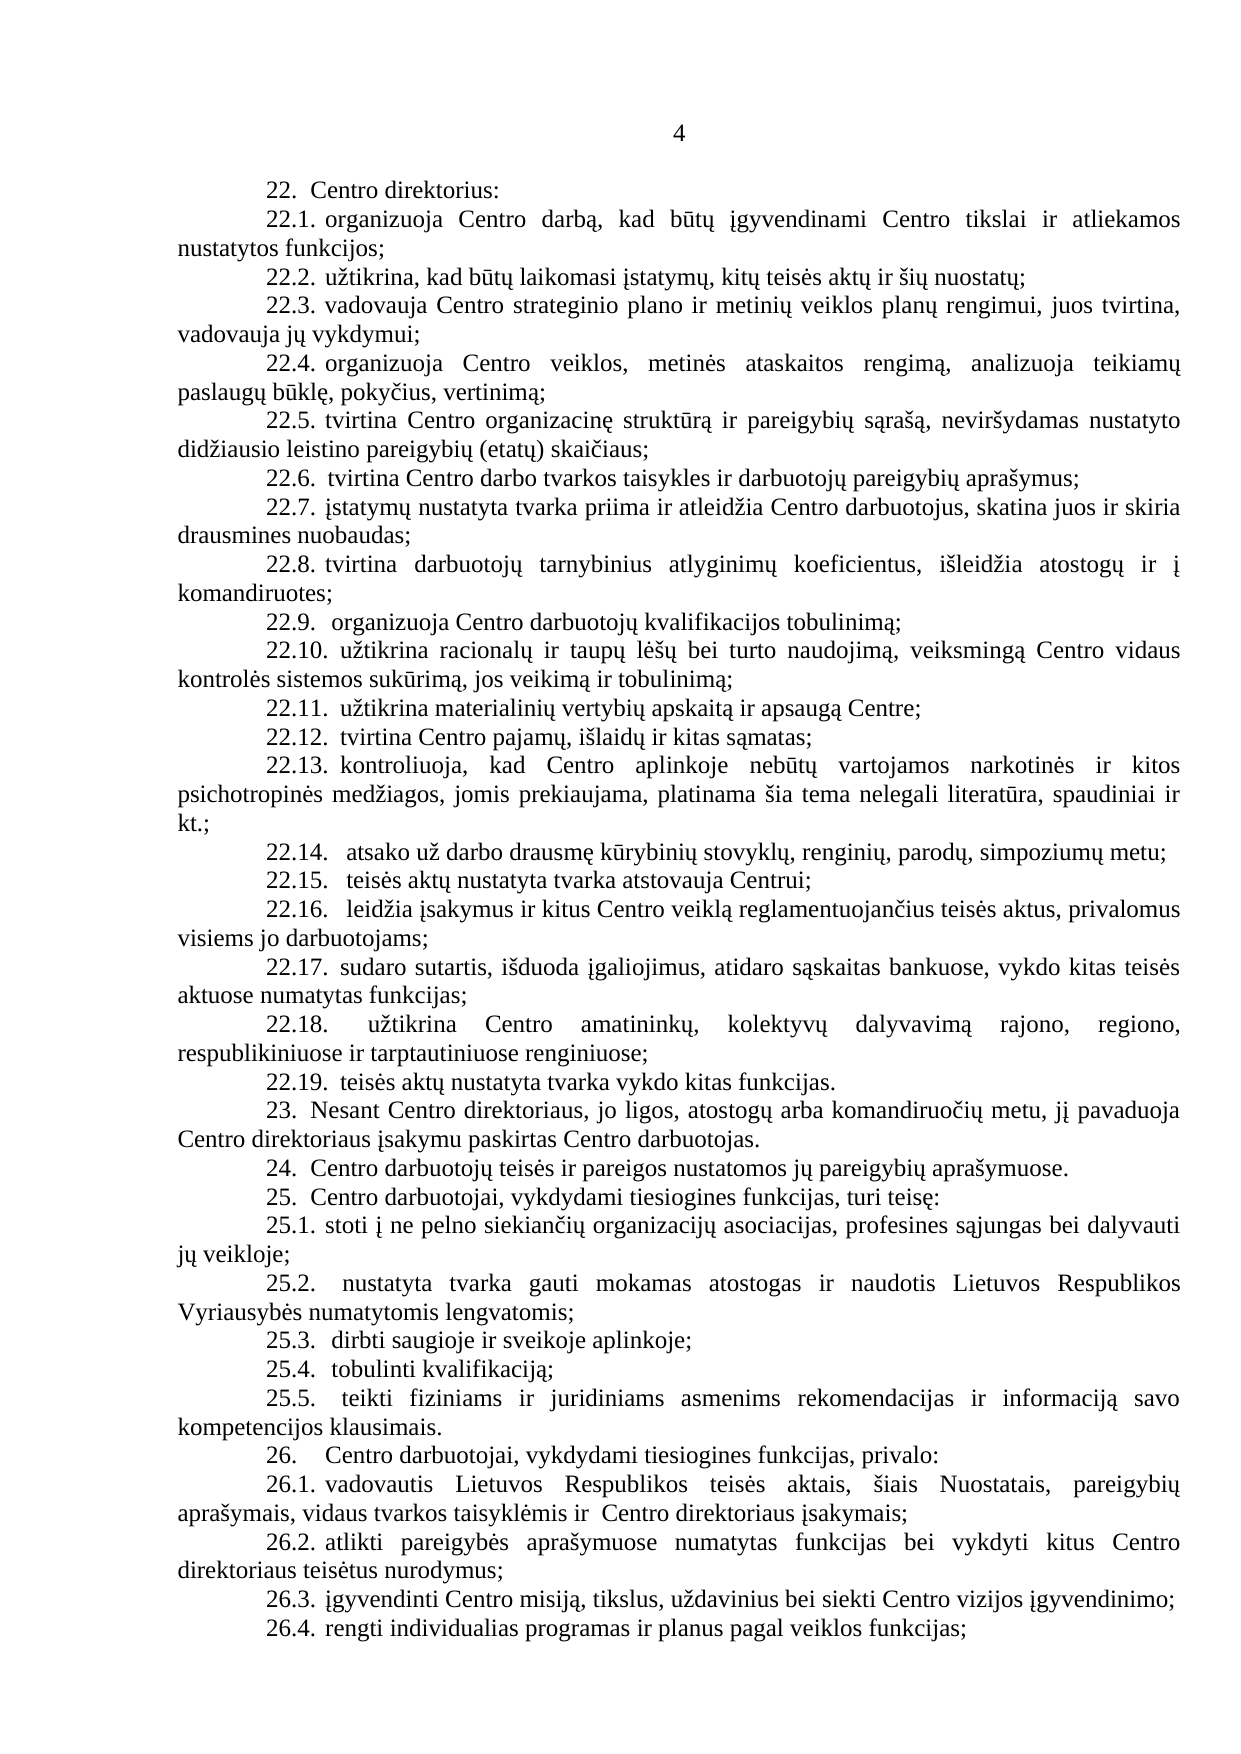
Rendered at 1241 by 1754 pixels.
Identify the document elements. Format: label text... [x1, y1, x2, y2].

text 22.5. tvirtina Centro organizacinę struktūrą ir pareigybių sąrašą, neviršydamas nustatyto didžiausio leistino pareigybių (etatų) skaičiaus; [177, 406, 1181, 463]
text 22.1. organizuoja Centro darbą, kad būtų įgyvendinami Centro tikslai ir atliekamos nustatytos funkcijos; [177, 204, 1181, 262]
text 22.8. tvirtina darbuotojų tarnybinius atlyginimų koeficientus, išleidžia atostogų ir į komandiruotes; [177, 549, 1181, 607]
text 26.1. vadovautis Lietuvos Respublikos teisės aktais, šiais Nuostatais, pareigybių aprašymais, vidaus tvarkos taisyklėmis ir Centro direktoriaus įsakymais; [177, 1469, 1181, 1527]
text 25.4. tobulinti kvalifikaciją; [177, 1354, 1181, 1383]
text 24. Centro darbuotojų teisės ir pareigos nustatomos jų pareigybių aprašymuose. [177, 1153, 1181, 1182]
text 25.2. nustatyta tvarka gauti mokamas atostogas ir naudotis Lietuvos Respublikos Vyriausybės numatytomis lengvatomis; [177, 1268, 1181, 1326]
text 22.14. atsako už darbo drausmę kūrybinių stovyklų, renginių, parodų, simpoziumų metu; [177, 837, 1181, 866]
text 22.19. teisės aktų nustatyta tvarka vykdo kitas funkcijas. [177, 1067, 1181, 1096]
text 22.17. sudaro sutartis, išduoda įgaliojimus, atidaro sąskaitas bankuose, vykdo kitas teisės aktuose numatytas funkcijas; [177, 952, 1181, 1009]
text 26.3. įgyvendinti Centro misiją, tikslus, uždavinius bei siekti Centro vizijos įgyvendinimo; [177, 1584, 1181, 1613]
text 22.2. užtikrina, kad būtų laikomasi įstatymų, kitų teisės aktų ir šių nuostatų; [177, 262, 1181, 291]
text 22. Centro direktorius: [266, 176, 1181, 204]
text 22.18. užtikrina Centro amatininkų, kolektyvų dalyvavimą rajono, regiono, respublikiniuose ir tarptautiniuose renginiuose; [177, 1009, 1181, 1067]
text 25.5. teikti fiziniams ir juridiniams asmenims rekomendacijas ir informaciją savo kompetencijos klausimais. [177, 1383, 1181, 1441]
text 22.13. kontroliuoja, kad Centro aplinkoje nebūtų vartojamos narkotinės ir kitos psichotropinės medžiagos, jomis prekiaujama, platinama šia tema nelegali literatūra, spaudiniai ir kt.; [177, 751, 1181, 837]
text 22.16. leidžia įsakymus ir kitus Centro veiklą reglamentuojančius teisės aktus, privalomus visiems jo darbuotojams; [177, 894, 1181, 952]
text 22.11. užtikrina materialinių vertybių apskaitą ir apsaugą Centre; [177, 693, 1181, 722]
text 22.10. užtikrina racionalų ir taupų lėšų bei turto naudojimą, veiksmingą Centro vidaus kontrolės sistemos sukūrimą, jos veikimą ir tobulinimą; [177, 636, 1181, 693]
text 22.4. organizuoja Centro veiklos, metinės ataskaitos rengimą, analizuoja teikiamų paslaugų būklę, pokyčius, vertinimą; [177, 348, 1181, 406]
text 22.12. tvirtina Centro pajamų, išlaidų ir kitas sąmatas; [177, 722, 1181, 751]
text 26.4. rengti individualias programas ir planus pagal veiklos funkcijas; [177, 1613, 1181, 1642]
text 25.3. dirbti saugioje ir sveikoje aplinkoje; [177, 1326, 1181, 1354]
text 26.2. atlikti pareigybės aprašymuose numatytas funkcijas bei vykdyti kitus Centro direktoriaus teisėtus nurodymus; [177, 1527, 1181, 1584]
text 23. Nesant Centro direktoriaus, jo ligos, atostogų arba komandiruočių metu, jį pavaduoja Centro direktoriaus įsakymu paskirtas Centro darbuotojas. [177, 1096, 1181, 1153]
text 22.7. įstatymų nustatyta tvarka priima ir atleidžia Centro darbuotojus, skatina juos ir skiria drausmines nuobaudas; [177, 492, 1181, 549]
text 26. Centro darbuotojai, vykdydami tiesiogines funkcijas, privalo: [177, 1441, 1181, 1469]
text 22.6. tvirtina Centro darbo tvarkos taisykles ir darbuotojų pareigybių aprašymus; [177, 463, 1181, 492]
text 25.1. stoti į ne pelno siekiančių organizacijų asociacijas, profesines sąjungas bei dalyvauti jų veikloje; [177, 1211, 1181, 1268]
text 22.15. teisės aktų nustatyta tvarka atstovauja Centrui; [177, 866, 1181, 894]
text 25. Centro darbuotojai, vykdydami tiesiogines funkcijas, turi teisę: [177, 1182, 1181, 1211]
text 22.9. organizuoja Centro darbuotojų kvalifikacijos tobulinimą; [177, 607, 1181, 636]
text 22.3. vadovauja Centro strateginio plano ir metinių veiklos planų rengimui, juos tvirtina, vadovauja jų vykdymui; [177, 291, 1181, 348]
